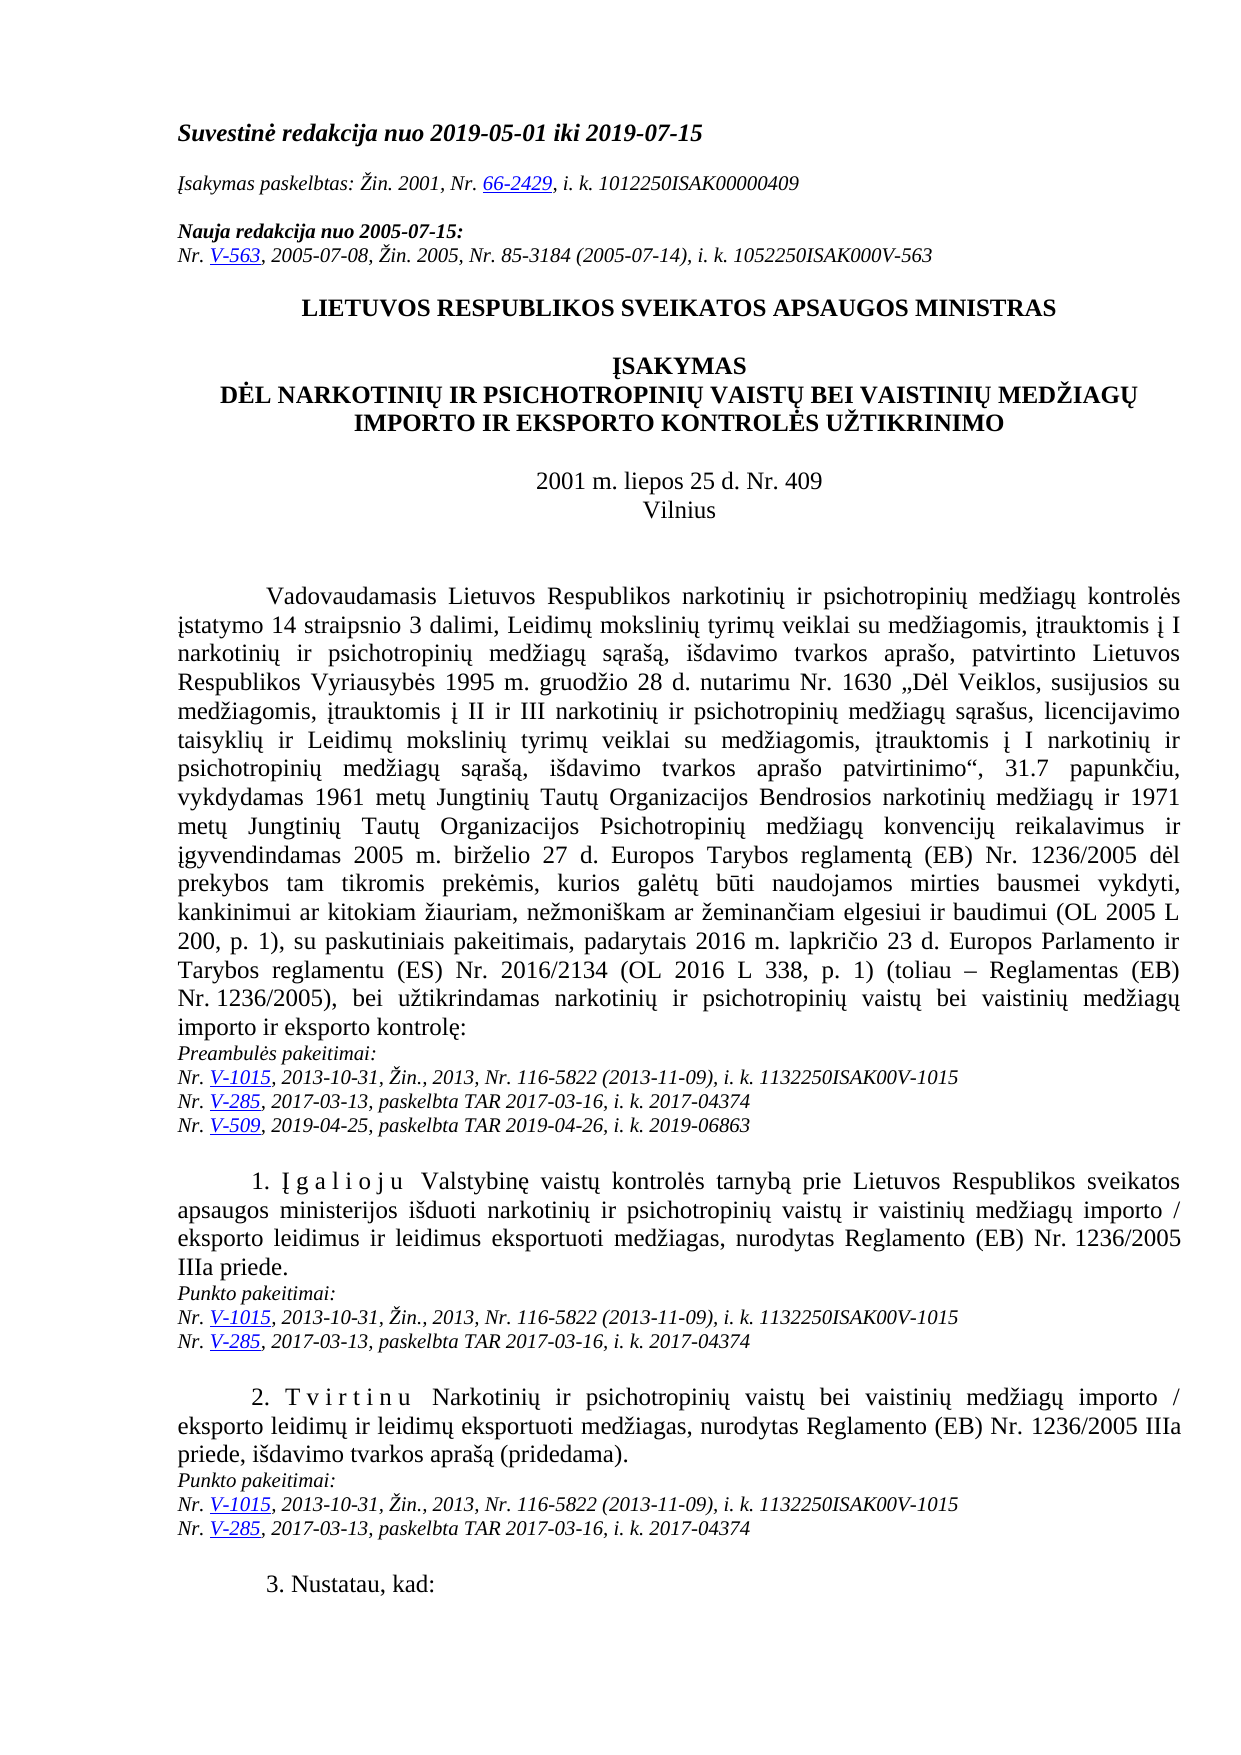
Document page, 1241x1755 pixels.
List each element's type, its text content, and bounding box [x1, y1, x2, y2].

text 3. Nustatau, kad: [177, 1569, 1181, 1598]
text Nr. V-285, 2017-03-13, paskelbta TAR 2017-03-16, i. k. 2017-04374 [177, 1329, 1181, 1353]
text 2. Tvirtinu Narkotinių ir psichotropinių vaistų bei vaistinių medžiagų importo / eksporto leidimų ir leidimų eksportuoti medžiagas, nurodytas Reglamento (EB) Nr. 1236/2005 IIIa priede, išdavimo tvarkos aprašą (pridedama). [177, 1382, 1181, 1468]
text Vadovaudamasis Lietuvos Respublikos narkotinių ir psichotropinių medžiagų kontrolės įstatymo 14 straipsnio 3 dalimi, Leidimų mokslinių tyrimų veiklai su medžiagomis, įtrauktomis į I narkotinių ir psichotropinių medžiagų sąrašą, išdavimo tvarkos aprašo, patvirtinto Lietuvos Respublikos Vyriausybės 1995 m. gruodžio 28 d. nutarimu Nr. 1630 „Dėl Veiklos, susijusios su medžiagomis, įtrauktomis į II ir III narkotinių ir psichotropinių medžiagų sąrašus, licencijavimo taisyklių ir Leidimų mokslinių tyrimų veiklai su medžiagomis, įtrauktomis į I narkotinių ir psichotropinių medžiagų sąrašą, išdavimo tvarkos aprašo patvirtinimo“, 31.7 papunkčiu, vykdydamas 1961 metų Jungtinių Tautų Organizacijos Bendrosios narkotinių medžiagų ir 1971 metų Jungtinių Tautų Organizacijos Psichotropinių medžiagų konvencijų reikalavimus ir įgyvendindamas 2005 m. birželio 27 d. Europos Tarybos reglamentą (EB) Nr. 1236/2005 dėl prekybos tam tikromis prekėmis, kurios galėtų būti naudojamos mirties bausmei vykdyti, kankinimui ar kitokiam žiauriam, nežmoniškam ar žeminančiam elgesiui ir baudimui (OL 2005 L 200, p. 1), su paskutiniais pakeitimais, padarytais 2016 m. lapkričio 23 d. Europos Parlamento ir Tarybos reglamentu (ES) Nr. 2016/2134 (OL 2016 L 338, p. 1) (toliau – Reglamentas (EB) Nr. 1236/2005), bei užtikrindamas narkotinių ir psichotropinių vaistų bei vaistinių medžiagų importo ir eksporto kontrolę: [177, 581, 1181, 1041]
text Nr. V-563, 2005-07-08, Žin. 2005, Nr. 85-3184 (2005-07-14), i. k. 1052250ISAK000V-563 [177, 243, 1181, 267]
text Nauja redakcija nuo 2005-07-15: [177, 219, 1181, 243]
text Nr. V-285, 2017-03-13, paskelbta TAR 2017-03-16, i. k. 2017-04374 [177, 1089, 1181, 1113]
text Nr. V-1015, 2013-10-31, Žin., 2013, Nr. 116-5822 (2013-11-09), i. k. 1132250ISAK00V-1015 [177, 1492, 1181, 1516]
text Nr. V-1015, 2013-10-31, Žin., 2013, Nr. 116-5822 (2013-11-09), i. k. 1132250ISAK00V-1015 [177, 1065, 1181, 1089]
text Punkto pakeitimai: [177, 1281, 1181, 1305]
text LIETUVOS RESPUBLIKOS SVEIKATOS APSAUGOS MINISTRAS [177, 293, 1181, 322]
text 2001 m. liepos 25 d. Nr. 409 [177, 466, 1181, 495]
text 1. Įgalioju Valstybinę vaistų kontrolės tarnybą prie Lietuvos Respublikos sveikatos apsaugos ministerijos išduoti narkotinių ir psichotropinių vaistų ir vaistinių medžiagų importo / eksporto leidimus ir leidimus eksportuoti medžiagas, nurodytas Reglamento (EB) Nr. 1236/2005 IIIa priede. [177, 1166, 1181, 1281]
text Nr. V-285, 2017-03-13, paskelbta TAR 2017-03-16, i. k. 2017-04374 [177, 1516, 1181, 1540]
text Vilnius [177, 495, 1181, 523]
text Preambulės pakeitimai: [177, 1041, 1181, 1065]
text Nr. V-1015, 2013-10-31, Žin., 2013, Nr. 116-5822 (2013-11-09), i. k. 1132250ISAK00V-1015 [177, 1305, 1181, 1329]
text DĖL NARKOTINIŲ IR PSICHOTROPINIŲ VAISTŲ BEI VAISTINIŲ MEDŽIAGŲ IMPORTO IR EKSPORTO KONTROLĖS UŽTIKRINIMO [177, 380, 1181, 437]
text ĮSAKYMAS [177, 351, 1181, 380]
text Nr. V-509, 2019-04-25, paskelbta TAR 2019-04-26, i. k. 2019-06863 [177, 1113, 1181, 1137]
text Įsakymas paskelbtas: Žin. 2001, Nr. 66-2429, i. k. 1012250ISAK00000409 [177, 171, 1181, 195]
text Punkto pakeitimai: [177, 1468, 1181, 1492]
text Suvestinė redakcija nuo 2019-05-01 iki 2019-07-15 [177, 118, 1181, 147]
